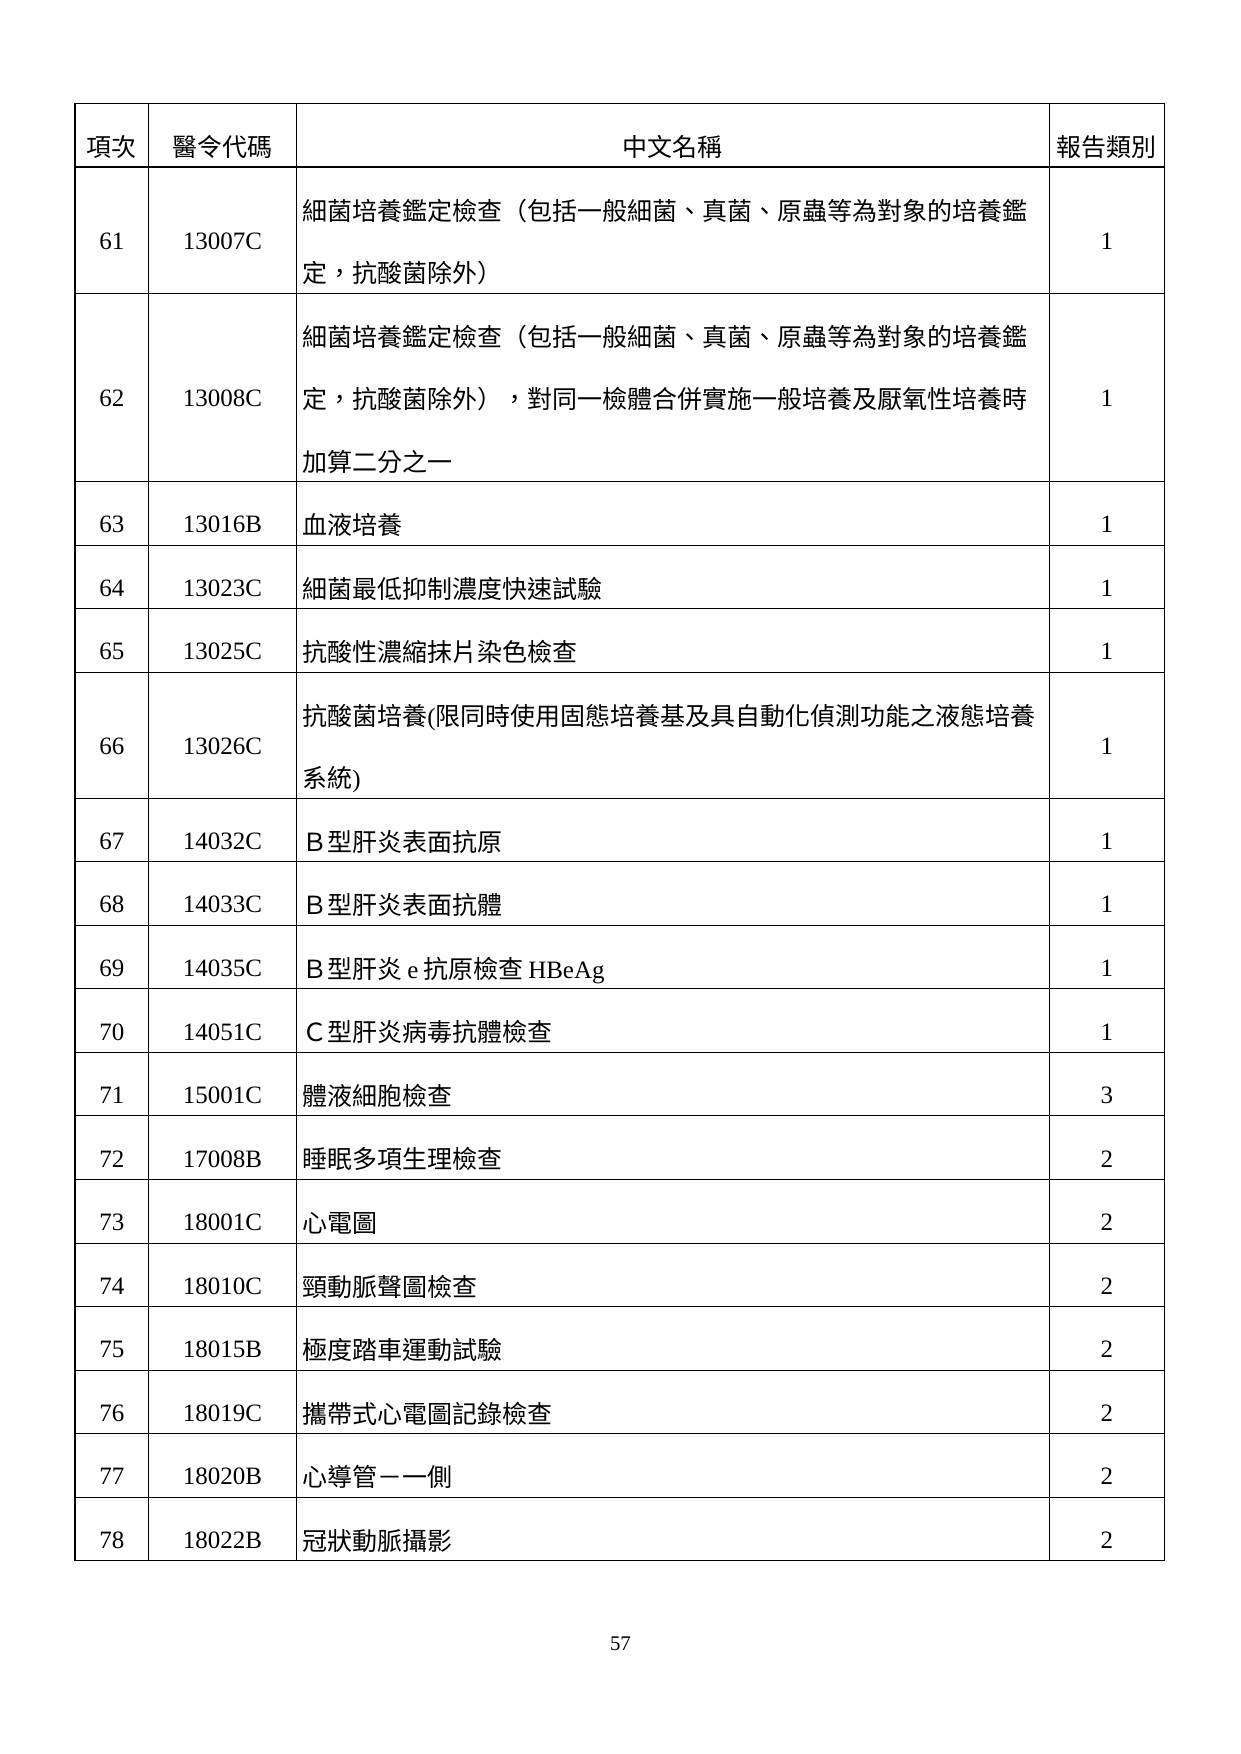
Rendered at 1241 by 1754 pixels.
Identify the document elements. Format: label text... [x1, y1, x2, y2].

table_cell 1 [1050, 609, 1164, 672]
table_cell 1 [1050, 862, 1164, 925]
table_header 醫令代碼 [149, 104, 296, 166]
table_cell 13023C [149, 546, 296, 608]
table_cell 72 [76, 1116, 148, 1179]
table_cell 75 [76, 1307, 148, 1369]
table_cell 74 [76, 1244, 148, 1306]
table_cell 1 [1050, 989, 1164, 1052]
table_cell 76 [76, 1371, 148, 1433]
table_cell 細菌培養鑑定檢查（包括一般細菌、真菌、原蟲等為對象的培養鑑定，抗酸菌除外） [297, 168, 1049, 292]
table_cell 細菌培養鑑定檢查（包括一般細菌、真菌、原蟲等為對象的培養鑑定，抗酸菌除外），對同一檢體合併實施一般培養及厭氧性培養時加算二分之一 [297, 294, 1049, 481]
table_cell 69 [76, 926, 148, 988]
table_cell 18019C [149, 1371, 296, 1433]
table_cell Ｂ型肝炎e抗原檢查HBeAg [297, 926, 1049, 988]
table_cell 67 [76, 799, 148, 861]
table_cell 1 [1050, 546, 1164, 608]
table_cell 68 [76, 862, 148, 925]
table_cell 2 [1050, 1498, 1164, 1560]
table_cell 攜帶式心電圖記錄檢查 [297, 1371, 1049, 1433]
table_cell 70 [76, 989, 148, 1052]
table_cell 66 [76, 673, 148, 798]
table_cell 73 [76, 1180, 148, 1242]
table_cell 3 [1050, 1053, 1164, 1115]
table_cell 細菌最低抑制濃度快速試驗 [297, 546, 1049, 608]
table_header 項次 [76, 104, 148, 166]
table_cell 2 [1050, 1116, 1164, 1179]
table_cell 冠狀動脈攝影 [297, 1498, 1049, 1560]
table_cell 2 [1050, 1371, 1164, 1433]
table_cell 63 [76, 482, 148, 544]
table_cell 心導管－一側 [297, 1434, 1049, 1497]
table_cell 2 [1050, 1244, 1164, 1306]
table_cell 71 [76, 1053, 148, 1115]
table_cell 13025C [149, 609, 296, 672]
table_cell 頸動脈聲圖檢查 [297, 1244, 1049, 1306]
table_cell 64 [76, 546, 148, 608]
table_cell 心電圖 [297, 1180, 1049, 1242]
table_cell 65 [76, 609, 148, 672]
table_cell 體液細胞檢查 [297, 1053, 1049, 1115]
table_cell Ｂ型肝炎表面抗原 [297, 799, 1049, 861]
table_cell 13008C [149, 294, 296, 481]
table_cell 17008B [149, 1116, 296, 1179]
table_cell Ｃ型肝炎病毒抗體檢查 [297, 989, 1049, 1052]
table_cell 2 [1050, 1180, 1164, 1242]
table_cell 血液培養 [297, 482, 1049, 544]
table_cell 抗酸性濃縮抹片染色檢查 [297, 609, 1049, 672]
table_cell 1 [1050, 294, 1164, 481]
table_cell 抗酸菌培養(限同時使用固態培養基及具自動化偵測功能之液態培養系統) [297, 673, 1049, 798]
table_cell 18001C [149, 1180, 296, 1242]
table_cell 13016B [149, 482, 296, 544]
table_cell 2 [1050, 1307, 1164, 1369]
table_cell 1 [1050, 168, 1164, 292]
table_cell 2 [1050, 1434, 1164, 1497]
table_cell 14051C [149, 989, 296, 1052]
table_cell 18010C [149, 1244, 296, 1306]
table_header 報告類別 [1050, 104, 1164, 166]
table_cell 78 [76, 1498, 148, 1560]
table_cell 15001C [149, 1053, 296, 1115]
table_header 中文名稱 [297, 104, 1049, 166]
table_cell 62 [76, 294, 148, 481]
table_cell Ｂ型肝炎表面抗體 [297, 862, 1049, 925]
table_cell 18022B [149, 1498, 296, 1560]
table_cell 極度踏車運動試驗 [297, 1307, 1049, 1369]
table_cell 睡眠多項生理檢查 [297, 1116, 1049, 1179]
table_cell 14032C [149, 799, 296, 861]
table_cell 61 [76, 168, 148, 292]
table_cell 1 [1050, 482, 1164, 544]
table_cell 1 [1050, 673, 1164, 798]
table_cell 18015B [149, 1307, 296, 1369]
table_cell 1 [1050, 799, 1164, 861]
table_cell 18020B [149, 1434, 296, 1497]
table_cell 13026C [149, 673, 296, 798]
table_cell 13007C [149, 168, 296, 292]
table_cell 14035C [149, 926, 296, 988]
table_cell 14033C [149, 862, 296, 925]
table_cell 1 [1050, 926, 1164, 988]
table_cell 77 [76, 1434, 148, 1497]
